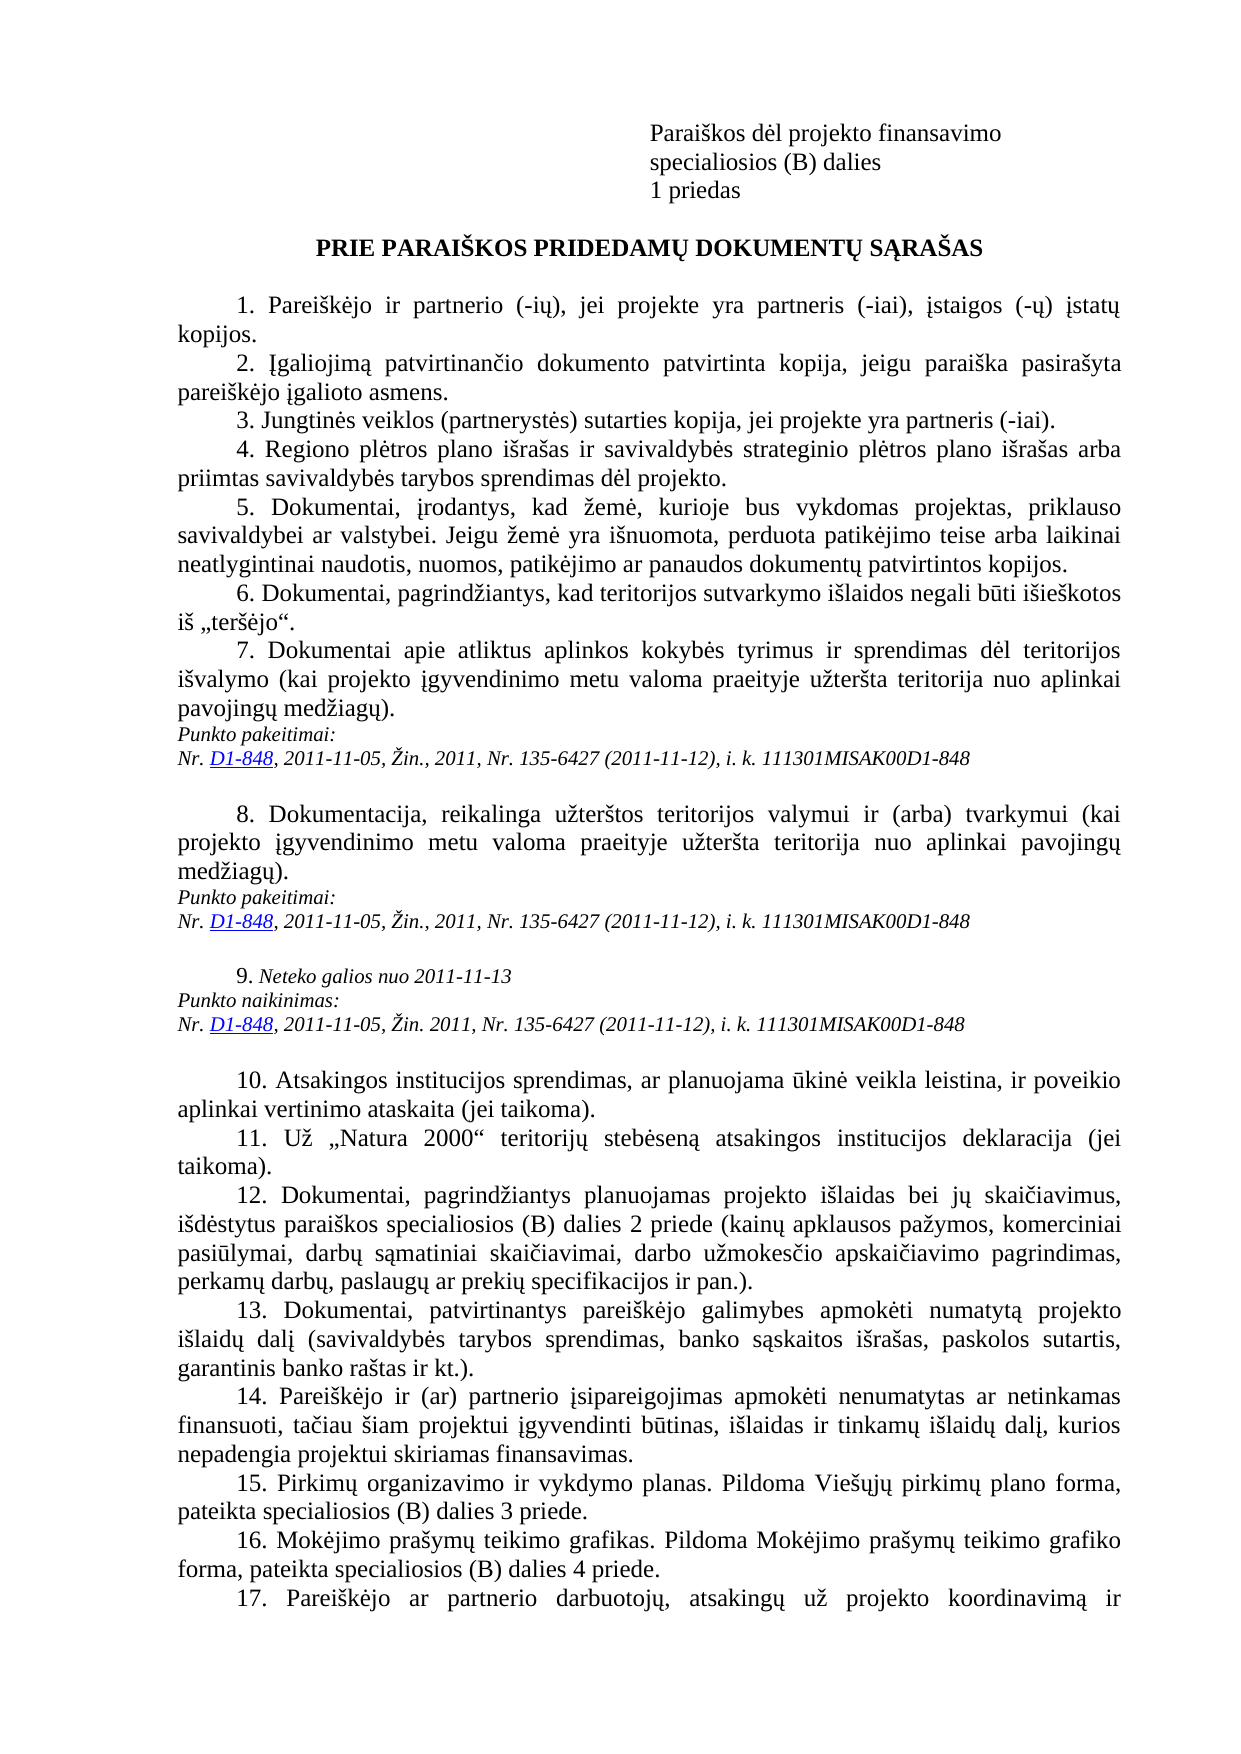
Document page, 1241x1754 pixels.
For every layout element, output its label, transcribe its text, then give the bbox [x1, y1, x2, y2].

text 10. Atsakingos institucijos sprendimas, ar planuojama ūkinė veikla leistina, ir poveikio aplinkai vertinimo ataskaita (jei taikoma). [177, 1065, 1122, 1123]
text 14. Pareiškėjo ir (ar) partnerio įsipareigojimas apmokėti nenumatytas ar netinkamas finansuoti, tačiau šiam projektui įgyvendinti būtinas, išlaidas ir tinkamų išlaidų dalį, kurios nepadengia projektui skiriamas finansavimas. [177, 1381, 1122, 1468]
text 1. Pareiškėjo ir partnerio (-ių), jei projekte yra partneris (-iai), įstaigos (-ų) įstatų kopijos. [177, 291, 1122, 348]
text 7. Dokumentai apie atliktus aplinkos kokybės tyrimus ir sprendimas dėl teritorijos išvalymo (kai projekto įgyvendinimo metu valoma praeityje užteršta teritorija nuo aplinkai pavojingų medžiagų). [177, 636, 1122, 722]
text 3. Jungtinės veiklos (partnerystės) sutarties kopija, jei projekte yra partneris (-iai). [177, 406, 1122, 434]
text Punkto pakeitimai: [177, 722, 1122, 746]
text 9. Neteko galios nuo 2011-11-13 [177, 962, 1122, 988]
text Nr. D1-848, 2011-11-05, Žin. 2011, Nr. 135-6427 (2011-11-12), i. k. 111301MISAK00D1-848 [177, 1012, 1122, 1036]
text Paraiškos dėl projekto finansavimo [649, 118, 1122, 147]
text 8. Dokumentacija, reikalinga užterštos teritorijos valymui ir (arba) tvarkymui (kai projekto įgyvendinimo metu valoma praeityje užteršta teritorija nuo aplinkai pavojingų medžiagų). [177, 799, 1122, 885]
text Nr. D1-848, 2011-11-05, Žin., 2011, Nr. 135-6427 (2011-11-12), i. k. 111301MISAK00D1-848 [177, 909, 1122, 933]
text PRIE PARAIŠKOS PRIDEDAMŲ DOKUMENTŲ SĄRAŠAS [177, 233, 1122, 262]
text 12. Dokumentai, pagrindžiantys planuojamas projekto išlaidas bei jų skaičiavimus, išdėstytus paraiškos specialiosios (B) dalies 2 priede (kainų apklausos pažymos, komerciniai pasiūlymai, darbų sąmatiniai skaičiavimai, darbo užmokesčio apskaičiavimo pagrindimas, perkamų darbų, paslaugų ar prekių specifikacijos ir pan.). [177, 1180, 1122, 1295]
text 11. Už „Natura 2000“ teritorijų stebėseną atsakingos institucijos deklaracija (jei taikoma). [177, 1123, 1122, 1180]
text 16. Mokėjimo prašymų teikimo grafikas. Pildoma Mokėjimo prašymų teikimo grafiko forma, pateikta specialiosios (B) dalies 4 priede. [177, 1525, 1122, 1583]
text Punkto pakeitimai: [177, 885, 1122, 909]
text Punkto naikinimas: [177, 988, 1122, 1012]
text 6. Dokumentai, pagrindžiantys, kad teritorijos sutvarkymo išlaidos negali būti išieškotos iš „teršėjo“. [177, 578, 1122, 636]
text specialiosios (B) dalies [649, 147, 1122, 176]
text 2. Įgaliojimą patvirtinančio dokumento patvirtinta kopija, jeigu paraiška pasirašyta pareiškėjo įgalioto asmens. [177, 348, 1122, 406]
text 5. Dokumentai, įrodantys, kad žemė, kurioje bus vykdomas projektas, priklauso savivaldybei ar valstybei. Jeigu žemė yra išnuomota, perduota patikėjimo teise arba laikinai neatlygintinai naudotis, nuomos, patikėjimo ar panaudos dokumentų patvirtintos kopijos. [177, 492, 1122, 578]
text 15. Pirkimų organizavimo ir vykdymo planas. Pildoma Viešųjų pirkimų plano forma, pateikta specialiosios (B) dalies 3 priede. [177, 1468, 1122, 1525]
text 4. Regiono plėtros plano išrašas ir savivaldybės strateginio plėtros plano išrašas arba priimtas savivaldybės tarybos sprendimas dėl projekto. [177, 434, 1122, 492]
text Nr. D1-848, 2011-11-05, Žin., 2011, Nr. 135-6427 (2011-11-12), i. k. 111301MISAK00D1-848 [177, 746, 1122, 770]
text 13. Dokumentai, patvirtinantys pareiškėjo galimybes apmokėti numatytą projekto išlaidų dalį (savivaldybės tarybos sprendimas, banko sąskaitos išrašas, paskolos sutartis, garantinis banko raštas ir kt.). [177, 1295, 1122, 1381]
text 1 priedas [649, 176, 1122, 204]
text 17. Pareiškėjo ar partnerio darbuotojų, atsakingų už projekto koordinavimą ir [177, 1583, 1122, 1611]
